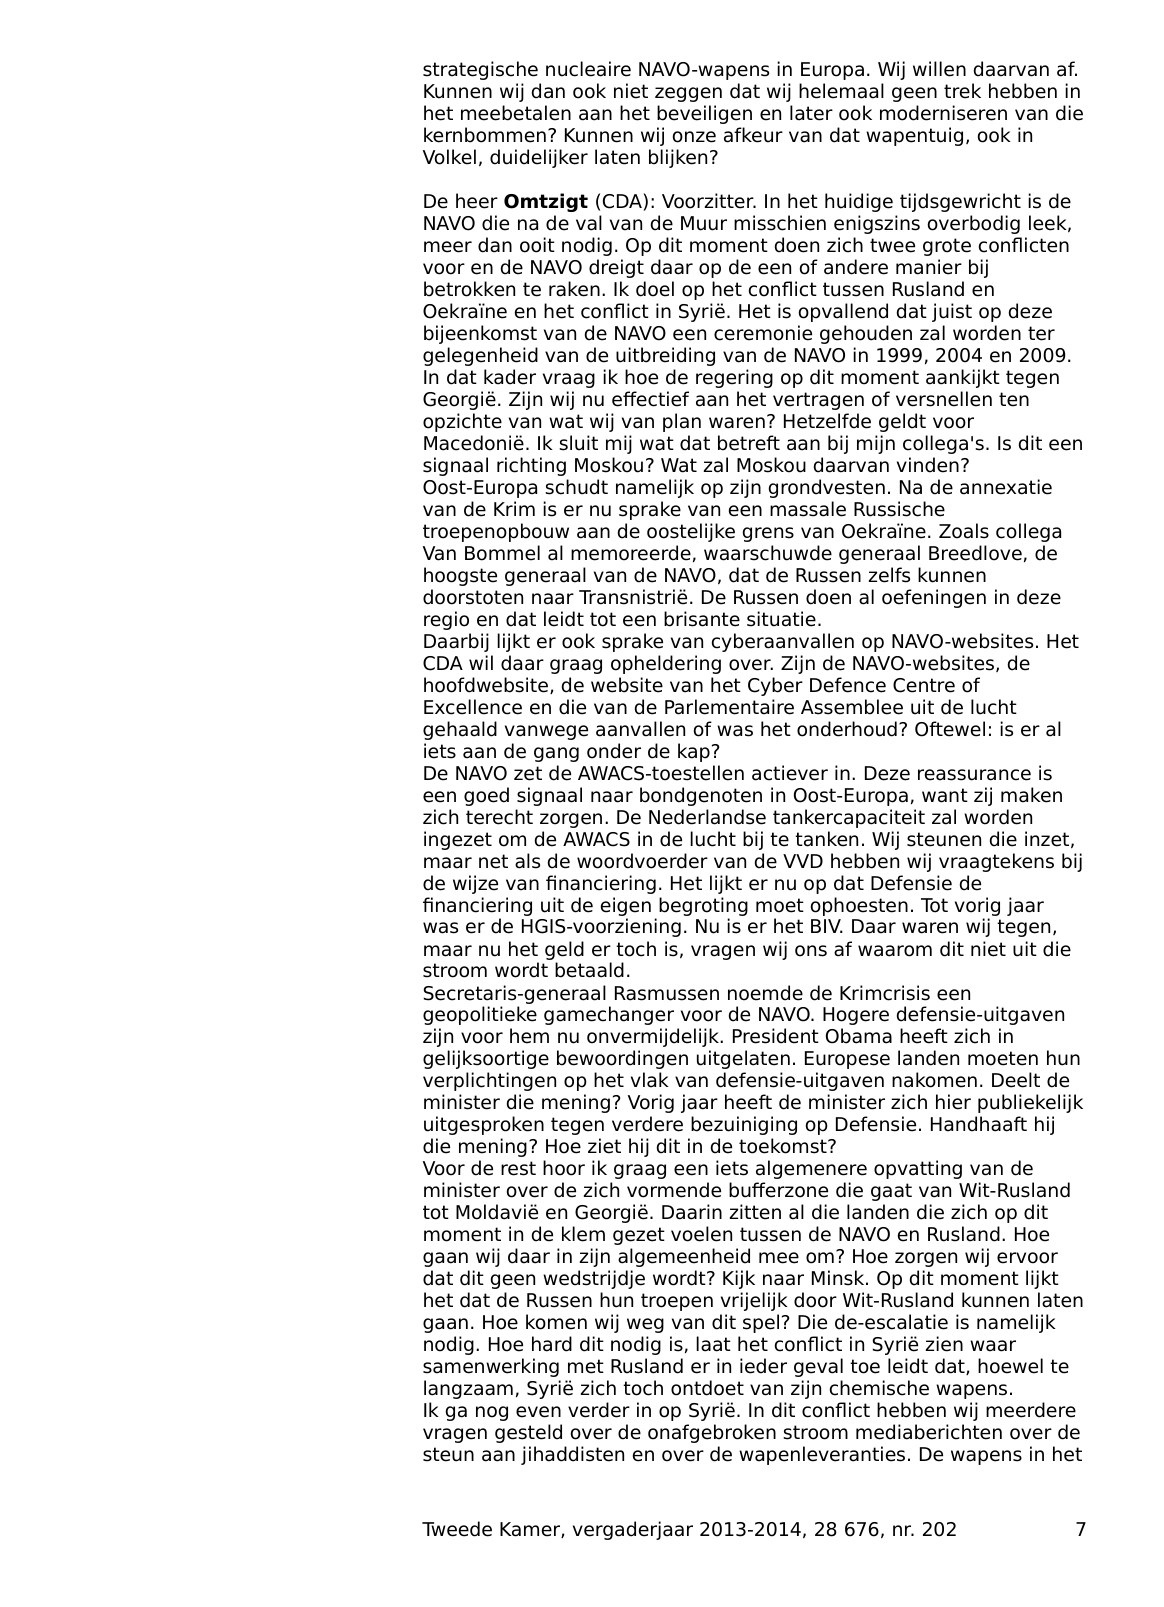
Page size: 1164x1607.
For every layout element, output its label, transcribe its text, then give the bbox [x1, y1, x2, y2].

text Daarbij lijkt er ook sprake van cyberaanvallen op NAVO-websites. Het CDA wil daar graag opheldering over. Zijn de NAVO-websites, de hoofdwebsite, de website van het Cyber Defence Centre of Excellence en die van de Parlementaire Assemblee uit de lucht gehaald vanwege aanvallen of was het onderhoud? Oftewel: is er al iets aan de gang onder de kap? [422, 631, 1087, 763]
text De NAVO zet de AWACS-toestellen actiever in. Deze reassurance is een goed signaal naar bondgenoten in Oost-Europa, want zij maken zich terecht zorgen. De Nederlandse tankercapaciteit zal worden ingezet om de AWACS in de lucht bij te tanken. Wij steunen die inzet, maar net als de woordvoerder van de VVD hebben wij vraagtekens bij de wijze van financiering. Het lijkt er nu op dat Defensie de financiering uit de eigen begroting moet ophoesten. Tot vorig jaar was er de HGIS-voorziening. Nu is er het BIV. Daar waren wij tegen, maar nu het geld er toch is, vragen wij ons af waarom dit niet uit die stroom wordt betaald. [422, 763, 1087, 982]
text Oost-Europa schudt namelijk op zijn grondvesten. Na de annexatie van de Krim is er nu sprake van een massale Russische troepenopbouw aan de oostelijke grens van Oekraïne. Zoals collega Van Bommel al memoreerde, waarschuwde generaal Breedlove, de hoogste generaal van de NAVO, dat de Russen zelfs kunnen doorstoten naar Transnistrië. De Russen doen al oefeningen in deze regio en dat leidt tot een brisante situatie. [422, 477, 1087, 631]
text Ik ga nog even verder in op Syrië. In dit conflict hebben wij meerdere vragen gesteld over de onafgebroken stroom mediaberichten over de steun aan jihaddisten en over de wapenleveranties. De wapens in het [422, 1400, 1087, 1466]
text Secretaris-generaal Rasmussen noemde de Krimcrisis een geopolitieke gamechanger voor de NAVO. Hogere defensie-uitgaven zijn voor hem nu onvermijdelijk. President Obama heeft zich in gelijksoortige bewoordingen uitgelaten. Europese landen moeten hun verplichtingen op het vlak van defensie-uitgaven nakomen. Deelt de minister die mening? Vorig jaar heeft de minister zich hier publiekelijk uitgesproken tegen verdere bezuiniging op Defensie. Handhaaft hij die mening? Hoe ziet hij dit in de toekomst? [422, 982, 1087, 1158]
text Voor de rest hoor ik graag een iets algemenere opvatting van de minister over de zich vormende bufferzone die gaat van Wit-Rusland tot Moldavië en Georgië. Daarin zitten al die landen die zich op dit moment in de klem gezet voelen tussen de NAVO en Rusland. Hoe gaan wij daar in zijn algemeenheid mee om? Hoe zorgen wij ervoor dat dit geen wedstrijdje wordt? Kijk naar Minsk. Op dit moment lijkt het dat de Russen hun troepen vrijelijk door Wit-Rusland kunnen laten gaan. Hoe komen wij weg van dit spel? Die de-escalatie is namelijk nodig. Hoe hard dit nodig is, laat het conflict in Syrië zien waar samenwerking met Rusland er in ieder geval toe leidt dat, hoewel te langzaam, Syrië zich toch ontdoet van zijn chemische wapens. [422, 1158, 1087, 1400]
text De heer Omtzigt (CDA): Voorzitter. In het huidige tijdsgewricht is de NAVO die na de val van de Muur misschien enigszins overbodig leek, meer dan ooit nodig. Op dit moment doen zich twee grote conflicten voor en de NAVO dreigt daar op de een of andere manier bij betrokken te raken. Ik doel op het conflict tussen Rusland en Oekraïne en het conflict in Syrië. Het is opvallend dat juist op deze bijeenkomst van de NAVO een ceremonie gehouden zal worden ter gelegenheid van de uitbreiding van de NAVO in 1999, 2004 en 2009. In dat kader vraag ik hoe de regering op dit moment aankijkt tegen Georgië. Zijn wij nu effectief aan het vertragen of versnellen ten opzichte van wat wij van plan waren? Hetzelfde geldt voor Macedonië. Ik sluit mij wat dat betreft aan bij mijn collega's. Is dit een signaal richting Moskou? Wat zal Moskou daarvan vinden? [422, 191, 1087, 477]
text strategische nucleaire NAVO-wapens in Europa. Wij willen daarvan af. Kunnen wij dan ook niet zeggen dat wij helemaal geen trek hebben in het meebetalen aan het beveiligen en later ook moderniseren van die kernbommen? Kunnen wij onze afkeur van dat wapentuig, ook in Volkel, duidelijker laten blijken? [422, 59, 1087, 169]
